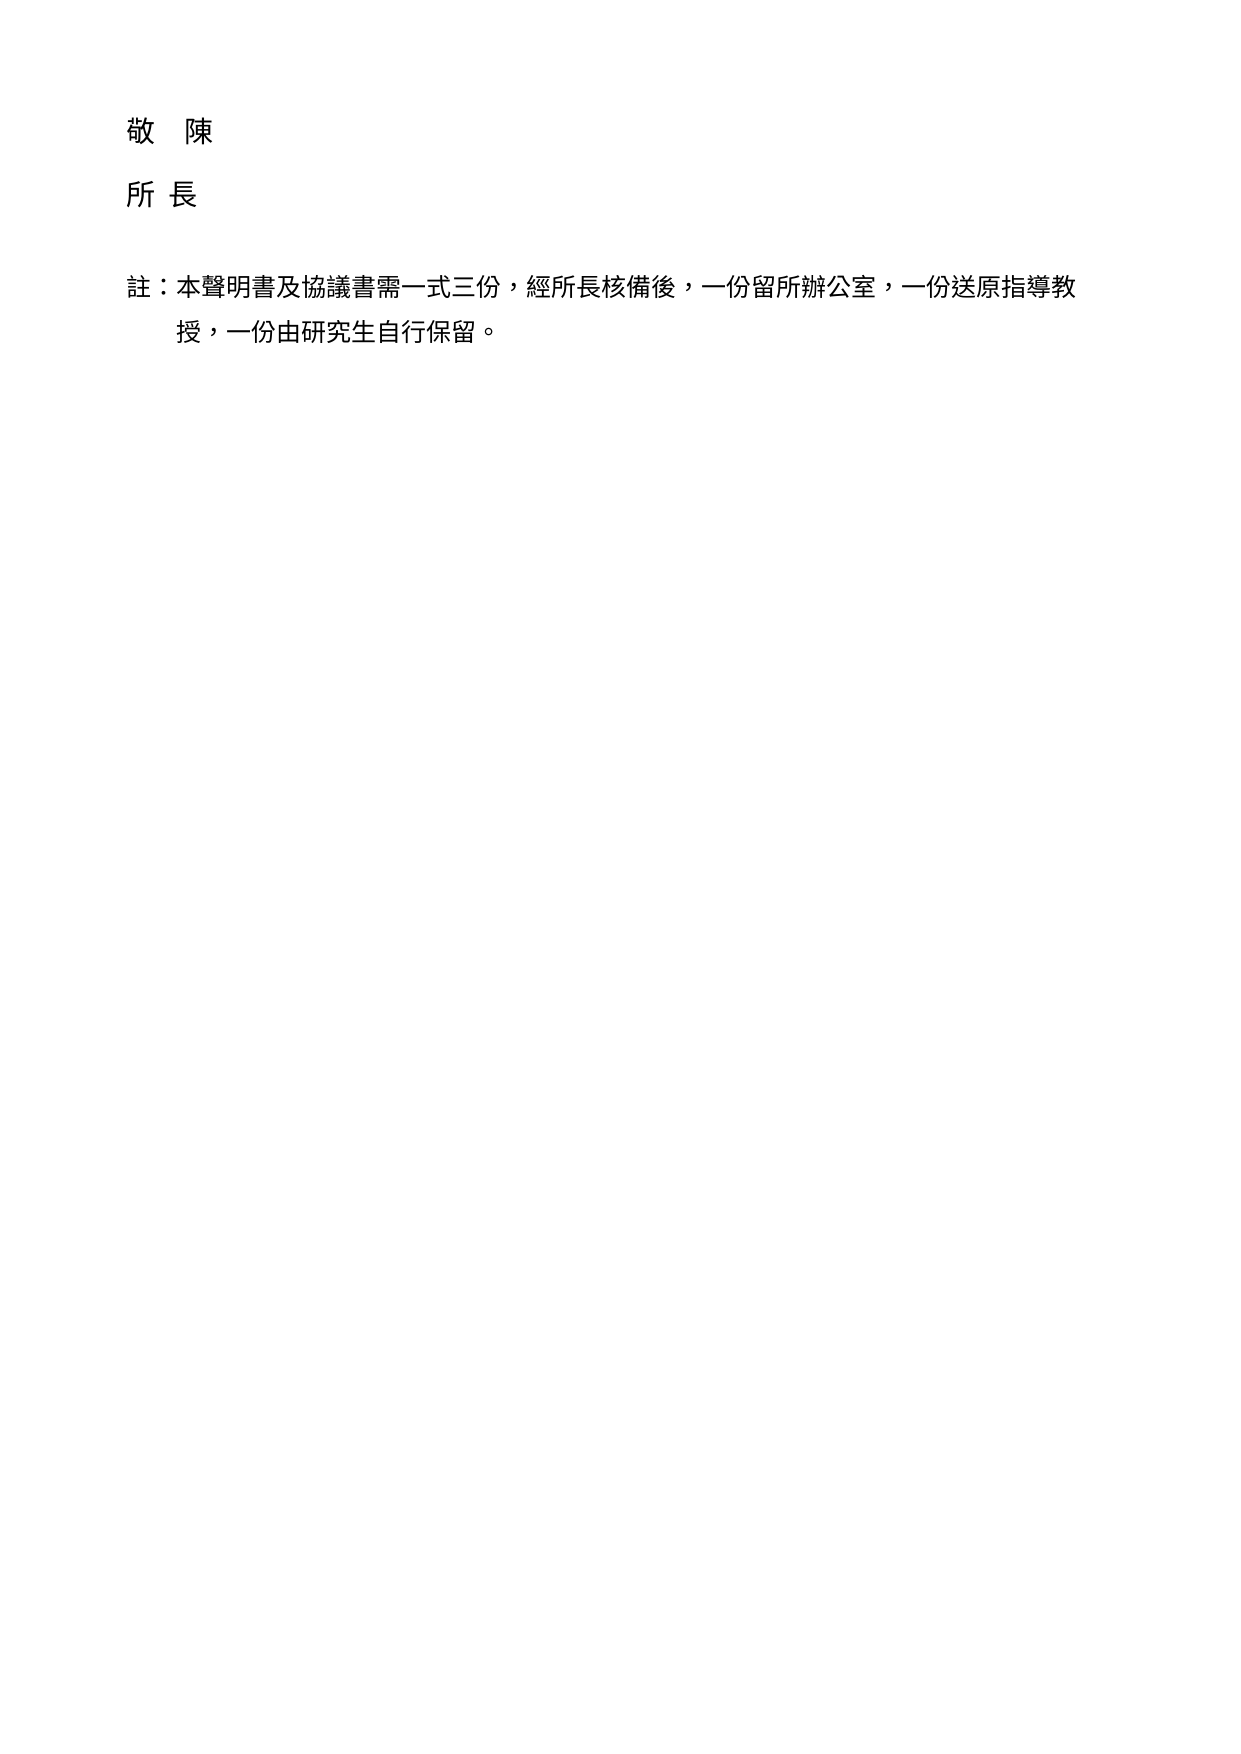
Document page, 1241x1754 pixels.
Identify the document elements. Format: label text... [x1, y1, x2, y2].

table_cell 敬 陳 所 長 註：本聲明書及協議書需一式三份，經所長核備後，一份留所辦公室，一份送原指導教授，一份由研究生自行保留。 [111, 90, 1129, 348]
